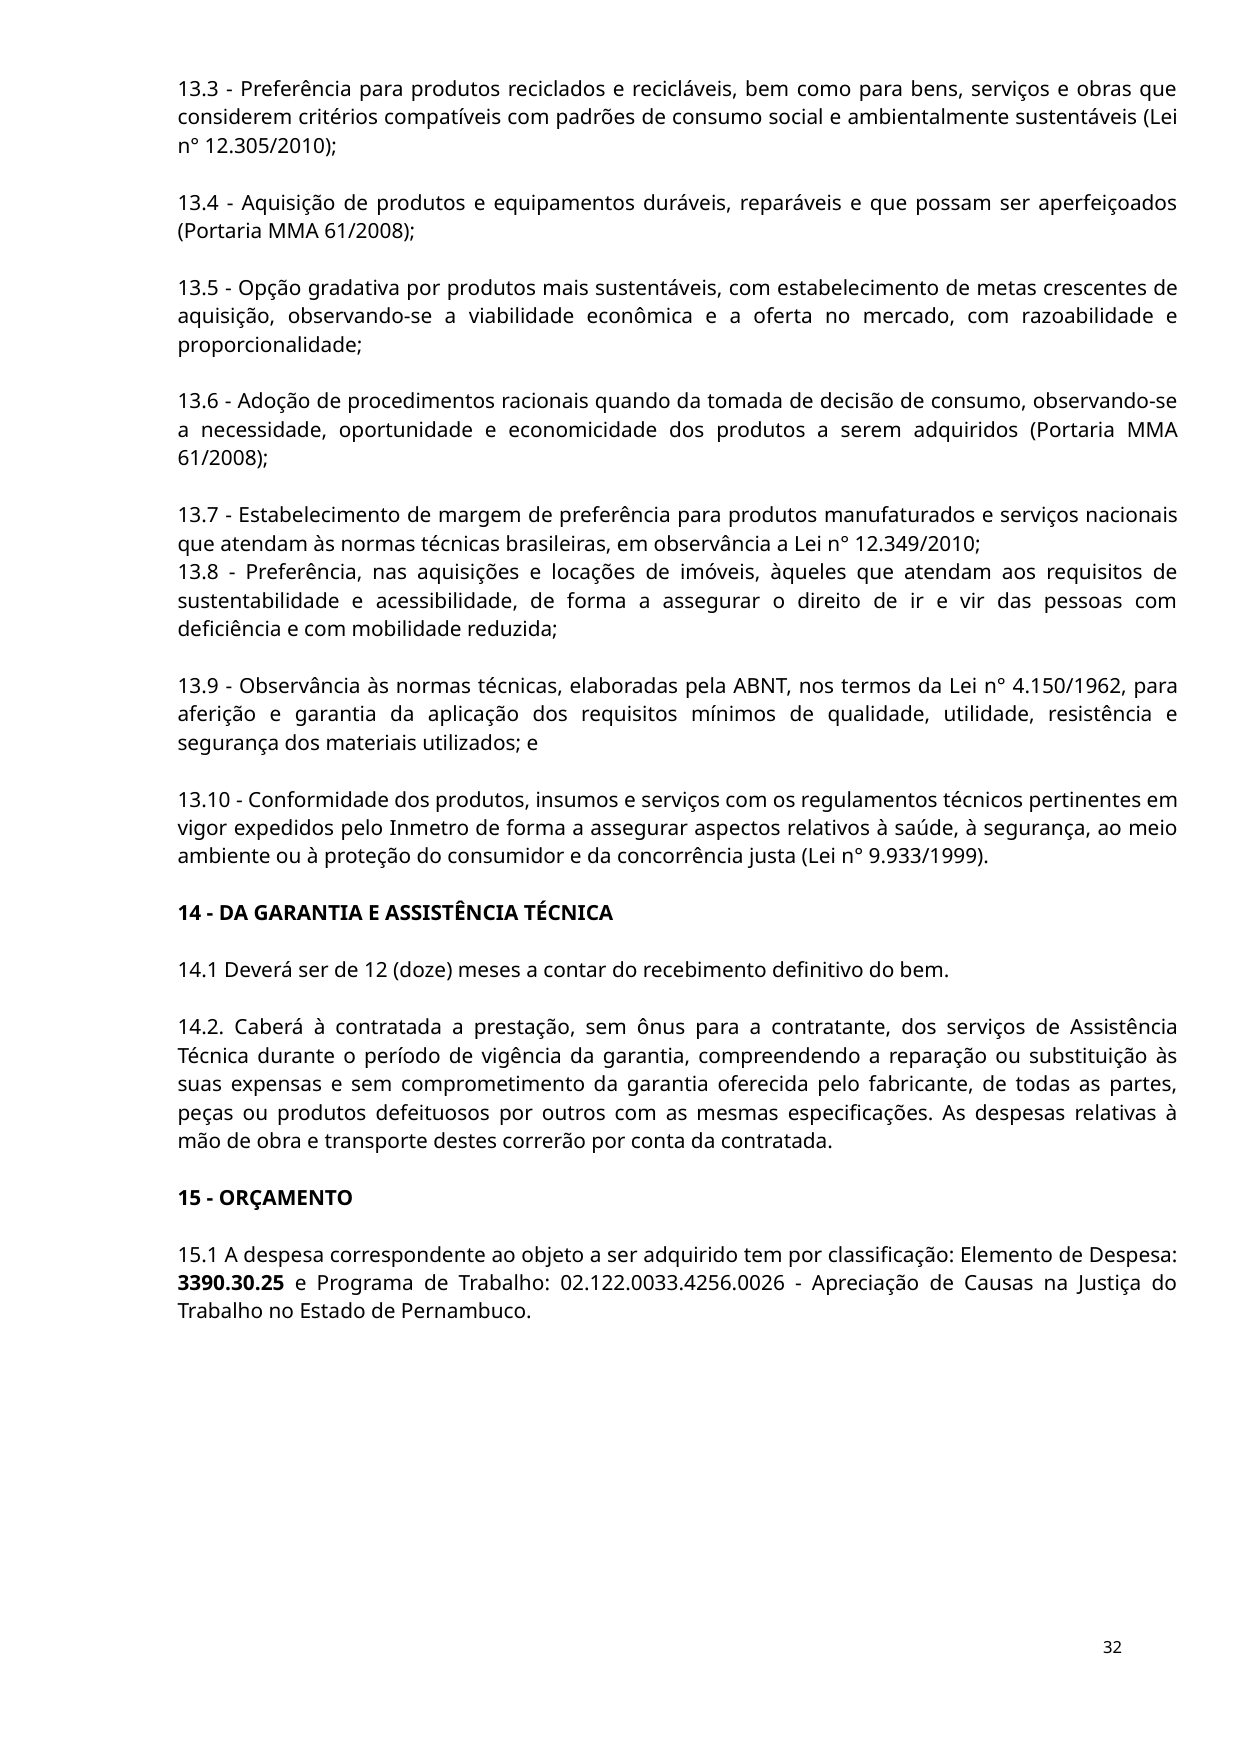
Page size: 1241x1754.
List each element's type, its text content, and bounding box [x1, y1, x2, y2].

text 13.10 - Conformidade dos produtos, insumos e serviços com os regulamentos técnicos pertinentes em vigor expedidos pelo Inmetro de forma a assegurar aspectos relativos à saúde, à segurança, ao meio ambiente ou à proteção do consumidor e da concorrência justa (Lei n° 9.933/1999). [177, 785, 1179, 870]
text 13.4 - Aquisição de produtos e equipamentos duráveis, reparáveis e que possam ser aperfeiçoados (Portaria MMA 61/2008); [177, 188, 1179, 244]
text 15 - ORÇAMENTO [177, 1183, 1179, 1211]
text 14 - DA GARANTIA E ASSISTÊNCIA TÉCNICA [177, 898, 1179, 927]
text 13.3 - Preferência para produtos reciclados e recicláveis, bem como para bens, serviços e obras que considerem critérios compatíveis com padrões de consumo social e ambientalmente sustentáveis (Lei n° 12.305/2010); [177, 74, 1179, 159]
text 14.2. Caberá à contratada a prestação, sem ônus para a contratante, dos serviços de Assistência Técnica durante o período de vigência da garantia, compreendendo a reparação ou substituição às suas expensas e sem comprometimento da garantia oferecida pelo fabricante, de todas as partes, peças ou produtos defeituosos por outros com as mesmas especificações. As despesas relativas à mão de obra e transporte destes correrão por conta da contratada. [177, 1012, 1179, 1154]
text 15.1 A despesa correspondente ao objeto a ser adquirido tem por classificação: Elemento de Despesa: 3390.30.25 e Programa de Trabalho: 02.122.0033.4256.0026 - Apreciação de Causas na Justiça do Trabalho no Estado de Pernambuco. [177, 1240, 1179, 1325]
text 13.8 - Preferência, nas aquisições e locações de imóveis, àqueles que atendam aos requisitos de sustentabilidade e acessibilidade, de forma a assegurar o direito de ir e vir das pessoas com deficiência e com mobilidade reduzida; [177, 557, 1179, 643]
text 13.9 - Observância às normas técnicas, elaboradas pela ABNT, nos termos da Lei n° 4.150/1962, para aferição e garantia da aplicação dos requisitos mínimos de qualidade, utilidade, resistência e segurança dos materiais utilizados; e [177, 671, 1179, 756]
text 13.5 - Opção gradativa por produtos mais sustentáveis, com estabelecimento de metas crescentes de aquisição, observando-se a viabilidade econômica e a oferta no mercado, com razoabilidade e proporcionalidade; [177, 273, 1179, 358]
text 13.6 - Adoção de procedimentos racionais quando da tomada de decisão de consumo, observando-se a necessidade, oportunidade e economicidade dos produtos a serem adquiridos (Portaria MMA 61/2008); [177, 387, 1179, 472]
text 13.7 - Estabelecimento de margem de preferência para produtos manufaturados e serviços nacionais que atendam às normas técnicas brasileiras, em observância a Lei n° 12.349/2010; [177, 500, 1179, 557]
text 14.1 Deverá ser de 12 (doze) meses a contar do recebimento definitivo do bem. [177, 955, 1179, 984]
